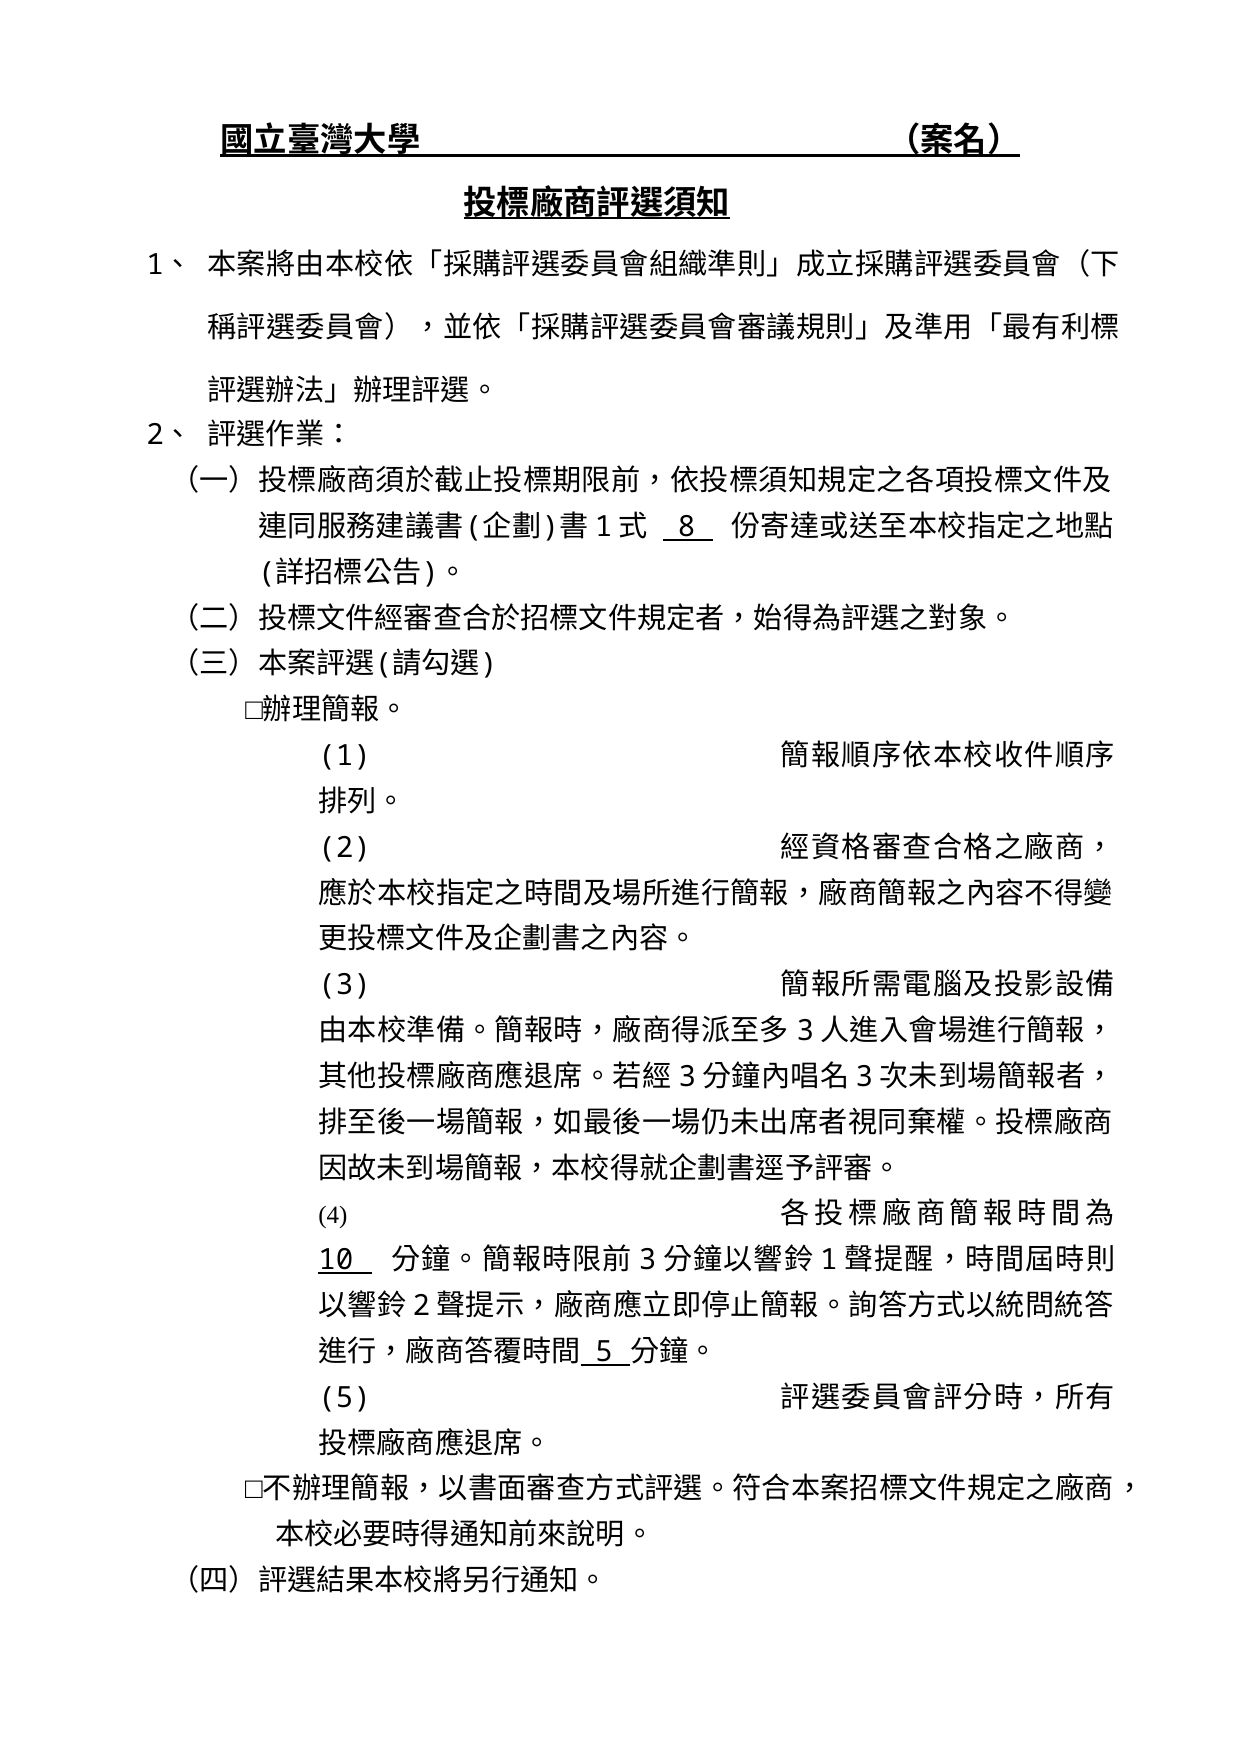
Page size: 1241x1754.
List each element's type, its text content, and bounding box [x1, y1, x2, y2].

text （二） 投標文件經審查合於招標文件規定者，始得為評選之對象。 [170, 591, 1115, 637]
list 簡報順序依本校收件順序排列。 [318, 729, 1115, 821]
list 評選委員會評分時，所有投標廠商應退席。 [318, 1371, 1115, 1462]
text 投標廠商評選須知 [118, 158, 1122, 221]
list 本案將由本校依「採購評選委員會組織準則」成立採購評選委員會（下稱評選委員會），並依「採購評選委員會審議規則」及準用「最有利標評選辦法」辦理評選。 [146, 221, 1122, 408]
text 國立臺灣大學 （案名） [118, 96, 1122, 158]
list 評選作業： [146, 408, 1122, 454]
text （四） 評選結果本校將另行通知。 [170, 1554, 1115, 1600]
list 經資格審查合格之廠商，應於本校指定之時間及場所進行簡報，廠商簡報之內容不得變更投標文件及企劃書之內容。 [318, 821, 1115, 958]
text （三） 本案評選(請勾選) [170, 637, 1115, 683]
text （一） 投標廠商須於截止投標期限前，依投標須知規定之各項投標文件及連同服務建議書(企劃)書1式 8 份寄達或送至本校指定之地點(詳招標公告)。 [170, 454, 1115, 591]
text □不辦理簡報，以書面審查方式評選。符合本案招標文件規定之廠商，本校必要時得通知前來說明。 [245, 1462, 1115, 1554]
list 簡報所需電腦及投影設備由本校準備。簡報時，廠商得派至多3人進入會場進行簡報，其他投標廠商應退席。若經3分鐘內唱名3次未到場簡報者，排至後一場簡報，如最後一場仍未出席者視同棄權。投標廠商因故未到場簡報，本校得就企劃書逕予評審。 [318, 958, 1115, 1187]
text □辦理簡報。 [245, 683, 1115, 729]
list 各投標廠商簡報時間為 10 分鐘。簡報時限前3分鐘以響鈴1聲提醒，時間屆時則以響鈴2聲提示，廠商應立即停止簡報。詢答方式以統問統答進行，廠商答覆時間 5 分鐘。 [318, 1187, 1115, 1371]
